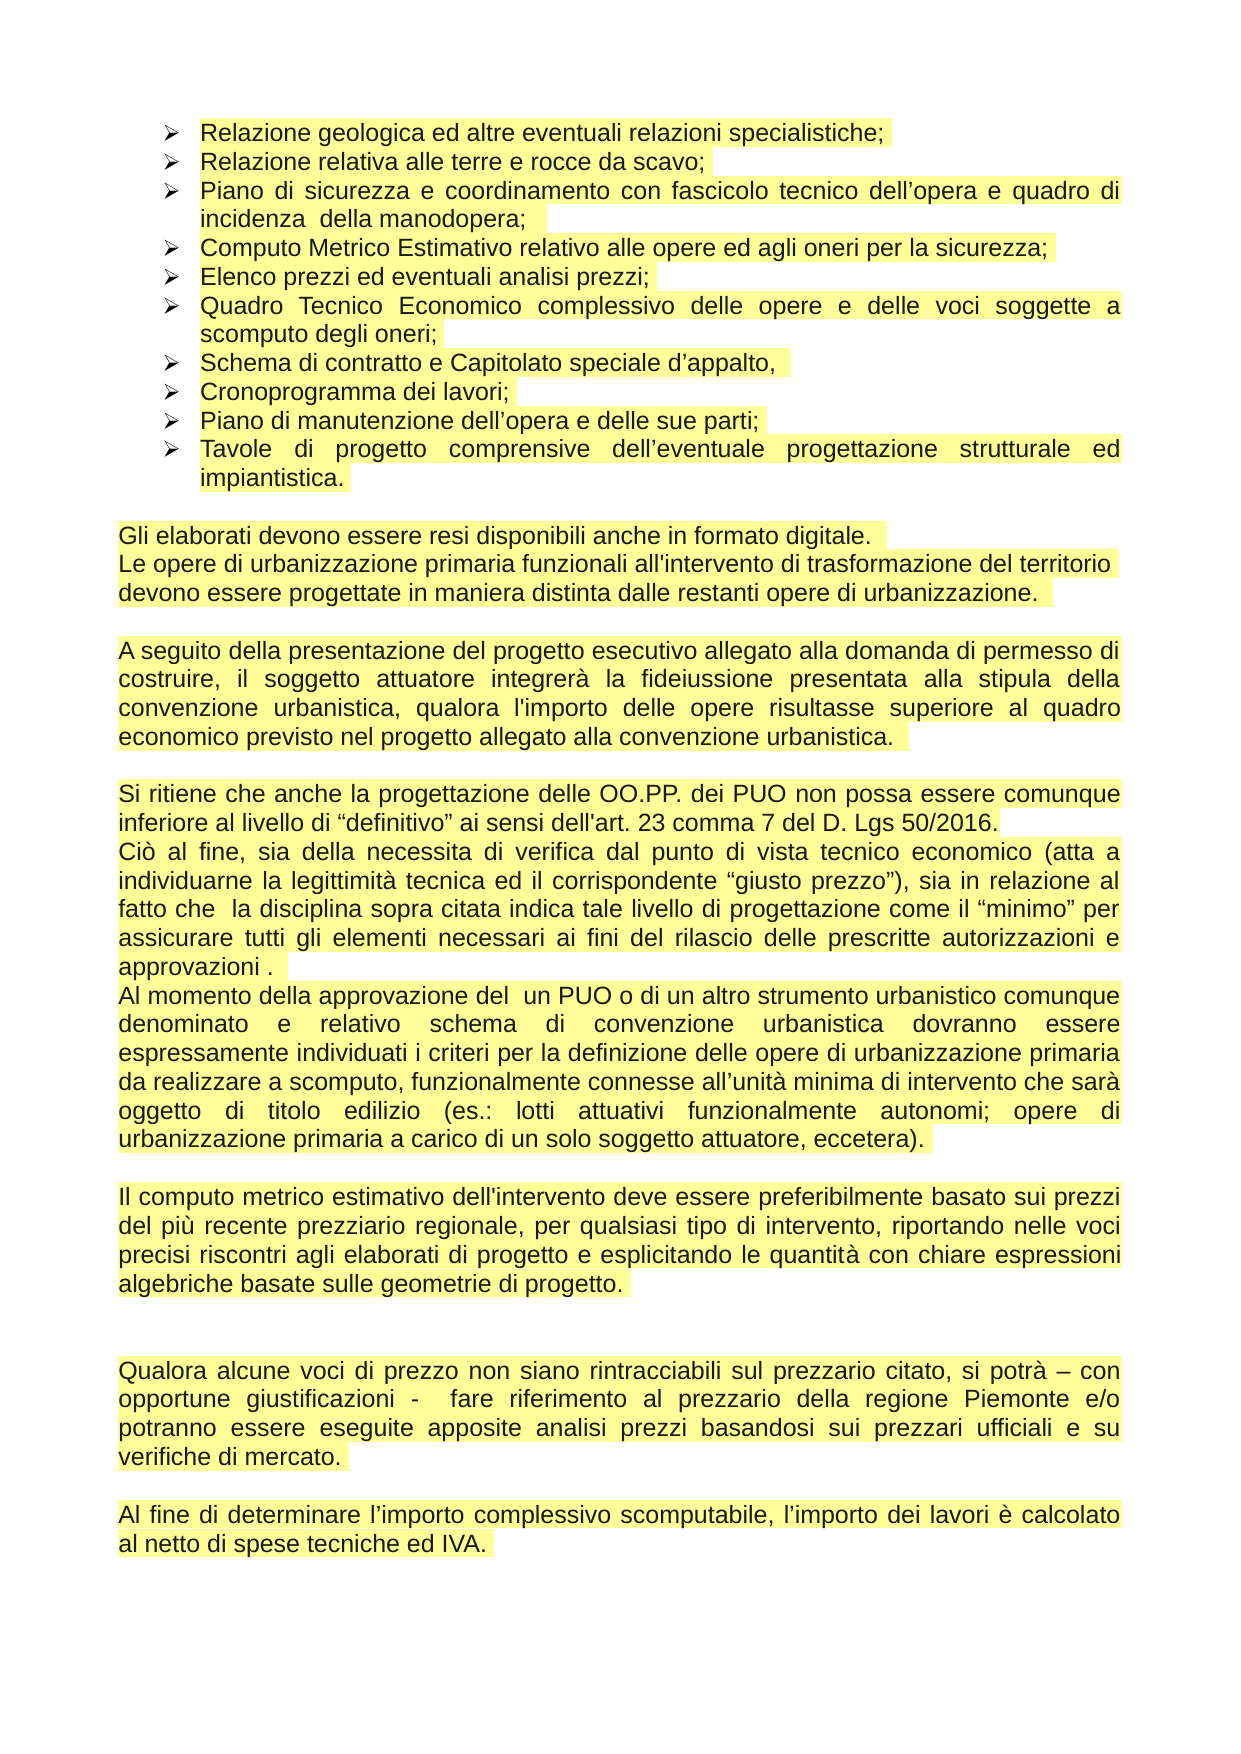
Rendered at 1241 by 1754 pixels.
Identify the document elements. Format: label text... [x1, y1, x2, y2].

text Le opere di urbanizzazione primaria funzionali all'intervento di trasformazione del territorio [118, 549, 1122, 578]
text Al momento della approvazione del un PUO o di un altro strumento urbanistico comunque denominato e relativo schema di convenzione urbanistica dovranno essere espressamente individuati i criteri per la definizione delle opere di urbanizzazione primaria da realizzare a scomputo, funzionalmente connesse all’unità minima di intervento che sarà oggetto di titolo edilizio (es.: lotti attuativi funzionalmente autonomi; opere di urbanizzazione primaria a carico di un solo soggetto attuatore, eccetera). [118, 981, 1122, 1153]
text Al fine di determinare l’importo complessivo scomputabile, l’importo dei lavori è calcolato al netto di spese tecniche ed IVA. [118, 1500, 1122, 1557]
list Schema di contratto e Capitolato speciale d’appalto, [162, 348, 1122, 377]
list Cronoprogramma dei lavori; [162, 377, 1122, 406]
list Elenco prezzi ed eventuali analisi prezzi; [162, 262, 1122, 291]
text Si ritiene che anche la progettazione delle OO.PP. dei PUO non possa essere comunque inferiore al livello di “definitivo” ai sensi dell'art. 23 comma 7 del D. Lgs 50/2016. [118, 779, 1122, 837]
list Piano di manutenzione dell’opera e delle sue parti; [162, 406, 1122, 434]
list Tavole di progetto comprensive dell’eventuale progettazione strutturale ed impiantistica. [162, 434, 1122, 492]
list Computo Metrico Estimativo relativo alle opere ed agli oneri per la sicurezza; [162, 233, 1122, 262]
list Relazione relativa alle terre e rocce da scavo; [162, 147, 1122, 176]
text Gli elaborati devono essere resi disponibili anche in formato digitale. [118, 521, 1122, 549]
list Relazione geologica ed altre eventuali relazioni specialistiche; [162, 118, 1122, 147]
text devono essere progettate in maniera distinta dalle restanti opere di urbanizzazione. [118, 578, 1122, 607]
text Qualora alcune voci di prezzo non siano rintracciabili sul prezzario citato, si potrà – con opportune giustificazioni - fare riferimento al prezzario della regione Piemonte e/o potranno essere eseguite apposite analisi prezzi basandosi sui prezzari ufficiali e su verifiche di mercato. [118, 1356, 1122, 1471]
text Ciò al fine, sia della necessita di verifica dal punto di vista tecnico economico (atta a individuarne la legittimità tecnica ed il corrispondente “giusto prezzo”), sia in relazione al fatto che la disciplina sopra citata indica tale livello di progettazione come il “minimo” per assicurare tutti gli elementi necessari ai fini del rilascio delle prescritte autorizzazioni e approvazioni . [118, 837, 1122, 981]
list Quadro Tecnico Economico complessivo delle opere e delle voci soggette a scomputo degli oneri; [162, 291, 1122, 348]
text A seguito della presentazione del progetto esecutivo allegato alla domanda di permesso di costruire, il soggetto attuatore integrerà la fideiussione presentata alla stipula della convenzione urbanistica, qualora l'importo delle opere risultasse superiore al quadro economico previsto nel progetto allegato alla convenzione urbanistica. [118, 636, 1122, 751]
text Il computo metrico estimativo dell'intervento deve essere preferibilmente basato sui prezzi del più recente prezziario regionale, per qualsiasi tipo di intervento, riportando nelle voci precisi riscontri agli elaborati di progetto e esplicitando le quantità con chiare espressioni algebriche basate sulle geometrie di progetto. [118, 1182, 1122, 1297]
list Piano di sicurezza e coordinamento con fascicolo tecnico dell’opera e quadro di incidenza della manodopera; [162, 176, 1122, 233]
